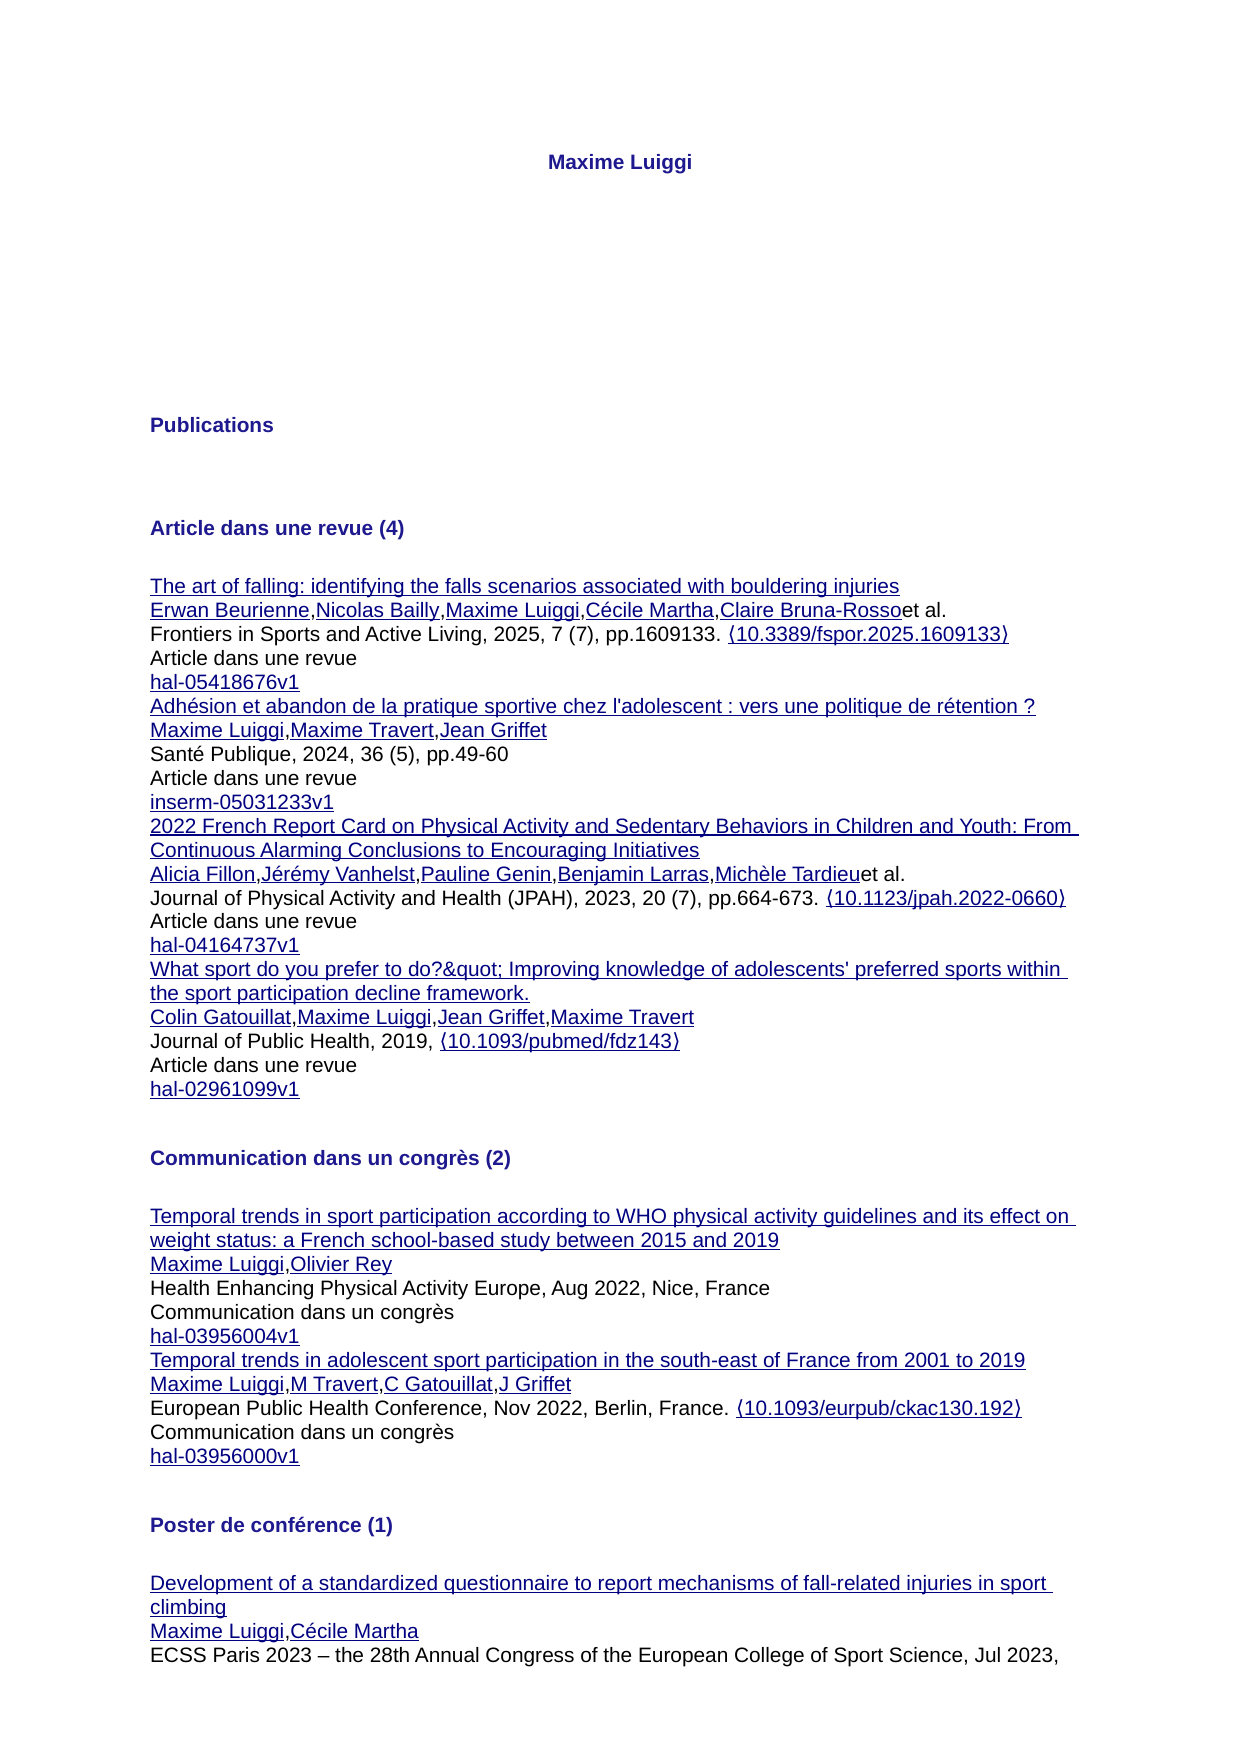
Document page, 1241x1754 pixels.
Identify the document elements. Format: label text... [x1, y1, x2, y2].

subtitle Article dans une revue (4) [150, 516, 1090, 539]
table_cell What sport do you prefer to do?&quot; Improving knowledge of adolescents' preferred sports within the sport participation decline framework. Colin Gatouillat,Maxime Luiggi,Jean Griffet,Maxime Travert Journal of Public Health, 2019, ⟨10.1093/pubmed/fdz143⟩ Article dans une revue hal-02961099v1 [150, 957, 1090, 1101]
table_cell Temporal trends in adolescent sport participation in the south-east of France from 2001 to 2019 Maxime Luiggi,M Travert,C Gatouillat,J Griffet European Public Health Conference, Nov 2022, Berlin, France. ⟨10.1093/eurpub/ckac130.192⟩ Communication dans un congrès hal-03956000v1 [150, 1348, 1090, 1468]
subtitle Communication dans un congrès (2) [150, 1146, 1090, 1170]
table_cell 2022 French Report Card on Physical Activity and Sedentary Behaviors in Children and Youth: From Continuous Alarming Conclusions to Encouraging Initiatives Alicia Fillon,Jérémy Vanhelst,Pauline Genin,Benjamin Larras,Michèle Tardieuet al. Journal of Physical Activity and Health (JPAH), 2023, 20 (7), pp.664-673. ⟨10.1123/jpah.2022-0660⟩ Article dans une revue hal-04164737v1 [150, 814, 1090, 957]
subtitle Maxime Luiggi [150, 150, 1090, 174]
subtitle Poster de conférence (1) [150, 1512, 1090, 1536]
table_header Development of a standardized questionnaire to report mechanisms of fall-related injuries in sport climbing Maxime Luiggi,Cécile Martha ECSS Paris 2023 – the 28th Annual Congress of the European College of Sport Science, Jul 2023, [150, 1571, 1090, 1667]
subtitle Publications [150, 412, 1090, 436]
table_cell Adhésion et abandon de la pratique sportive chez l'adolescent : vers une politique de rétention ? Maxime Luiggi,Maxime Travert,Jean Griffet Santé Publique, 2024, 36 (5), pp.49-60 Article dans une revue inserm-05031233v1 [150, 694, 1090, 813]
table_header The art of falling: identifying the falls scenarios associated with bouldering injuries Erwan Beurienne,Nicolas Bailly,Maxime Luiggi,Cécile Martha,Claire Bruna-Rossoet al. Frontiers in Sports and Active Living, 2025, 7 (7), pp.1609133. ⟨10.3389/fspor.2025.1609133⟩ Article dans une revue hal-05418676v1 [150, 574, 1090, 694]
table_header Temporal trends in sport participation according to WHO physical activity guidelines and its effect on weight status: a French school-based study between 2015 and 2019 Maxime Luiggi,Olivier Rey Health Enhancing Physical Activity Europe, Aug 2022, Nice, France Communication dans un congrès hal-03956004v1 [150, 1204, 1090, 1348]
